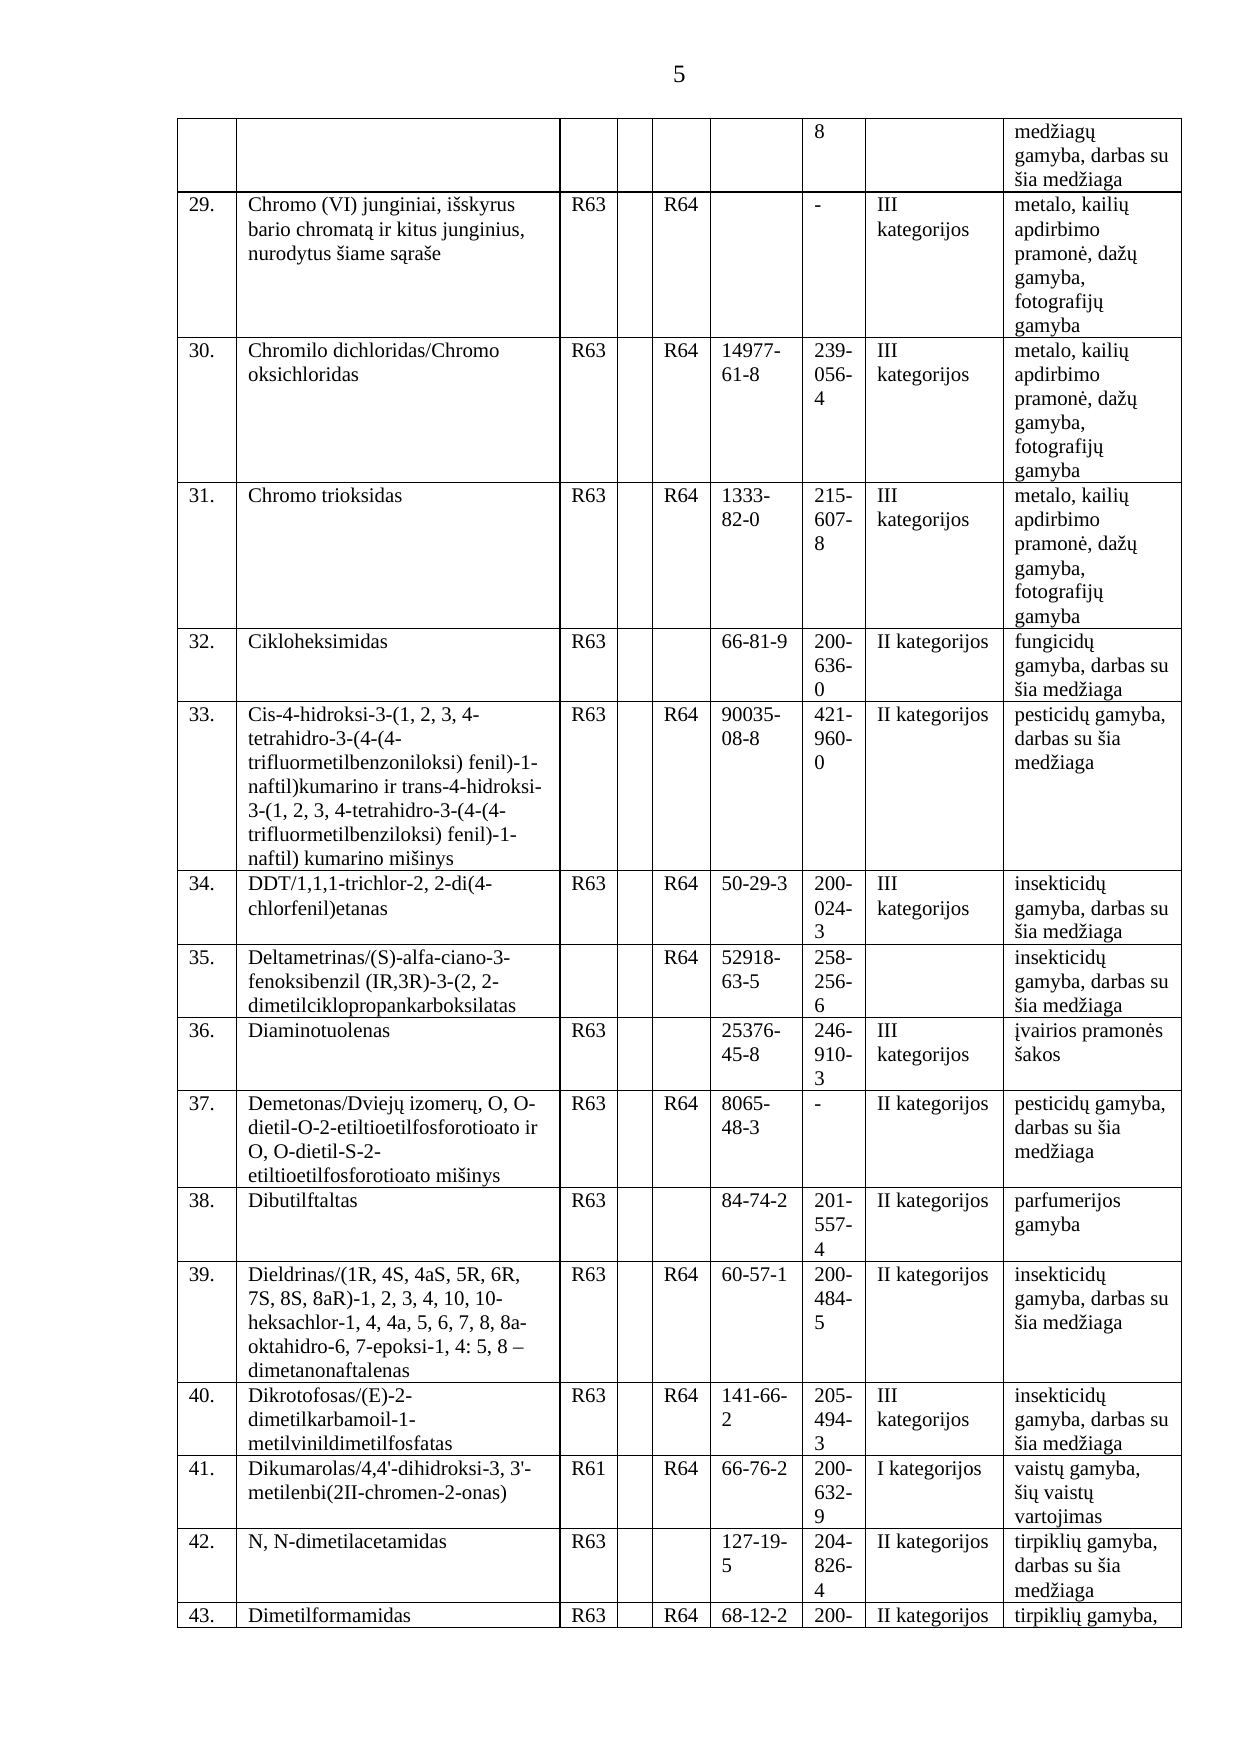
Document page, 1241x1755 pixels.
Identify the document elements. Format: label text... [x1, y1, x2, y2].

table_cell 36. [178, 1018, 236, 1090]
table_cell [618, 1456, 652, 1528]
table_cell 200-024-3 [803, 871, 865, 943]
table_cell 31. [178, 483, 236, 628]
table_cell R64 [653, 193, 710, 337]
table_cell 32. [178, 629, 236, 701]
table_cell II kategorijos [866, 1091, 1003, 1187]
table_cell [653, 629, 710, 701]
table_cell Cikloheksimidas [237, 629, 559, 701]
table_cell R63 [561, 1091, 617, 1187]
table_cell insekticidų gamyba, darbas su šia medžiaga [1004, 871, 1181, 943]
table_cell [653, 119, 710, 191]
table_cell I kategorijos [866, 1456, 1003, 1528]
table_cell [866, 945, 1003, 1017]
table_cell vaistų gamyba, šių vaistų vartojimas [1004, 1456, 1181, 1528]
table_cell III kategorijos [866, 193, 1003, 337]
table_cell [618, 1383, 652, 1455]
table_cell 215-607-8 [803, 483, 865, 628]
table_cell insekticidų gamyba, darbas su šia medžiaga [1004, 1262, 1181, 1382]
table_cell insekticidų gamyba, darbas su šia medžiaga [1004, 945, 1181, 1017]
table_cell 90035-08-8 [711, 702, 802, 870]
table_cell 37. [178, 1091, 236, 1187]
table_cell 204-826-4 [803, 1529, 865, 1602]
table_cell R64 [653, 945, 710, 1017]
table_cell Diaminotuolenas [237, 1018, 559, 1090]
table_cell Demetonas/Dviejų izomerų, O, O-dietil-O-2-etiltioetilfosforotioato ir O, O-dietil-S-2-etiltioetilfosforotioato mišinys [237, 1091, 559, 1187]
table_cell Dibutilftaltas [237, 1188, 559, 1261]
table_cell R64 [653, 1456, 710, 1528]
table_cell [618, 338, 652, 482]
table_cell 421-960-0 [803, 702, 865, 870]
table_cell - [803, 193, 865, 337]
table_cell II kategorijos [866, 1529, 1003, 1602]
table_cell 258-256-6 [803, 945, 865, 1017]
table_cell 68-12-2 [711, 1603, 802, 1627]
table_cell [561, 119, 617, 191]
table_cell R64 [653, 1383, 710, 1455]
table_cell R63 [561, 483, 617, 628]
table_cell 127-19-5 [711, 1529, 802, 1602]
table_cell [618, 629, 652, 701]
table_cell [618, 871, 652, 943]
table_cell tirpiklių gamyba, darbas su šia medžiaga [1004, 1529, 1181, 1602]
table_cell 41. [178, 1456, 236, 1528]
table_cell 25376-45-8 [711, 1018, 802, 1090]
table_cell R63 [561, 1383, 617, 1455]
table_cell R63 [561, 1188, 617, 1261]
table_cell 33. [178, 702, 236, 870]
table_cell metalo, kailių apdirbimo pramonė, dažų gamyba, fotografijų gamyba [1004, 483, 1181, 628]
table_cell III kategorijos [866, 483, 1003, 628]
table_cell Dikumarolas/4,4'-dihidroksi-3, 3'-metilenbi(2II-chromen-2-onas) [237, 1456, 559, 1528]
table_cell 60-57-1 [711, 1262, 802, 1382]
table_cell Chromilo dichloridas/Chromo oksichloridas [237, 338, 559, 482]
table_cell III kategorijos [866, 871, 1003, 943]
table_cell Deltametrinas/(S)-alfa-ciano-3-fenoksibenzil (IR,3R)-3-(2, 2-dimetilciklopropankarboksilatas [237, 945, 559, 1017]
table_cell parfumerijos gamyba [1004, 1188, 1181, 1261]
table_cell 34. [178, 871, 236, 943]
table_cell 52918-63-5 [711, 945, 802, 1017]
table_cell II kategorijos [866, 1603, 1003, 1627]
table_cell [618, 1603, 652, 1627]
table_cell III kategorijos [866, 1018, 1003, 1090]
table_cell R64 [653, 483, 710, 628]
table_cell [618, 945, 652, 1017]
table_cell R63 [561, 871, 617, 943]
table_cell 66-76-2 [711, 1456, 802, 1528]
table_cell 50-29-3 [711, 871, 802, 943]
table_cell R63 [561, 338, 617, 482]
table_cell [653, 1529, 710, 1602]
table_cell pesticidų gamyba, darbas su šia medžiaga [1004, 702, 1181, 870]
table_cell R63 [561, 629, 617, 701]
table_cell 35. [178, 945, 236, 1017]
table_cell [618, 1018, 652, 1090]
table_cell R64 [653, 871, 710, 943]
table_cell [618, 702, 652, 870]
table_cell Cis-4-hidroksi-3-(1, 2, 3, 4-tetrahidro-3-(4-(4-trifluormetilbenzoniloksi) fenil)-1-naftil)kumarino ir trans-4-hidroksi-3-(1, 2, 3, 4-tetrahidro-3-(4-(4-trifluormetilbenziloksi) fenil)-1-naftil) kumarino mišinys [237, 702, 559, 870]
table_cell 38. [178, 1188, 236, 1261]
table_cell - [803, 1091, 865, 1187]
table_cell 30. [178, 338, 236, 482]
table_cell DDT/1,1,1-trichlor-2, 2-di(4-chlorfenil)etanas [237, 871, 559, 943]
table_cell 29. [178, 193, 236, 337]
table_cell R64 [653, 1262, 710, 1382]
table_cell įvairios pramonės šakos [1004, 1018, 1181, 1090]
table_cell Dieldrinas/(1R, 4S, 4aS, 5R, 6R, 7S, 8S, 8aR)-1, 2, 3, 4, 10, 10-heksachlor-1, 4, 4a, 5, 6, 7, 8, 8a-oktahidro-6, 7-epoksi-1, 4: 5, 8 – dimetanonaftalenas [237, 1262, 559, 1382]
table_cell Dimetilformamidas [237, 1603, 559, 1627]
table_cell [618, 483, 652, 628]
table_cell 40. [178, 1383, 236, 1455]
table_cell 1333-82-0 [711, 483, 802, 628]
table_cell R61 [561, 1456, 617, 1528]
table_cell fungicidų gamyba, darbas su šia medžiaga [1004, 629, 1181, 701]
table_cell [618, 1091, 652, 1187]
table_cell R63 [561, 1603, 617, 1627]
table_cell Chromo (VI) junginiai, išskyrus bario chromatą ir kitus junginius, nurodytus šiame sąraše [237, 193, 559, 337]
table_cell R63 [561, 193, 617, 337]
table_cell [618, 1188, 652, 1261]
table_cell R63 [561, 1529, 617, 1602]
table_cell R64 [653, 338, 710, 482]
table_cell [237, 119, 559, 191]
table_cell R63 [561, 1262, 617, 1382]
table_cell II kategorijos [866, 702, 1003, 870]
table_cell R64 [653, 1603, 710, 1627]
table_cell 141-66-2 [711, 1383, 802, 1455]
table_cell [178, 119, 236, 191]
table_cell 66-81-9 [711, 629, 802, 701]
table_cell 200-636-0 [803, 629, 865, 701]
table_cell pesticidų gamyba, darbas su šia medžiaga [1004, 1091, 1181, 1187]
table_cell 205-494-3 [803, 1383, 865, 1455]
table_cell tirpiklių gamyba, [1004, 1603, 1181, 1627]
table_cell II kategorijos [866, 1262, 1003, 1382]
table_cell metalo, kailių apdirbimo pramonė, dažų gamyba, fotografijų gamyba [1004, 338, 1181, 482]
table_cell 84-74-2 [711, 1188, 802, 1261]
table_cell II kategorijos [866, 629, 1003, 701]
table_cell 200-484-5 [803, 1262, 865, 1382]
table_cell 8 [803, 119, 865, 191]
table_cell 42. [178, 1529, 236, 1602]
table_cell [866, 119, 1003, 191]
table_cell R64 [653, 702, 710, 870]
table_cell [711, 119, 802, 191]
table_cell III kategorijos [866, 338, 1003, 482]
table_cell 200- [803, 1603, 865, 1627]
table_cell 14977-61-8 [711, 338, 802, 482]
table_cell [618, 119, 652, 191]
table_cell metalo, kailių apdirbimo pramonė, dažų gamyba, fotografijų gamyba [1004, 193, 1181, 337]
table_cell 43. [178, 1603, 236, 1627]
table_cell medžiagų gamyba, darbas su šia medžiaga [1004, 119, 1181, 191]
table_cell N, N-dimetilacetamidas [237, 1529, 559, 1602]
table_cell 239-056-4 [803, 338, 865, 482]
table_cell [618, 193, 652, 337]
table_cell [618, 1262, 652, 1382]
table_cell [653, 1188, 710, 1261]
table_cell II kategorijos [866, 1188, 1003, 1261]
table_cell 246-910-3 [803, 1018, 865, 1090]
table_cell 39. [178, 1262, 236, 1382]
table_cell [653, 1018, 710, 1090]
table_cell III kategorijos [866, 1383, 1003, 1455]
table_cell Chromo trioksidas [237, 483, 559, 628]
table_cell Dikrotofosas/(E)-2-dimetilkarbamoil-1-metilvinildimetilfosfatas [237, 1383, 559, 1455]
table_cell 200-632-9 [803, 1456, 865, 1528]
table_cell 201-557-4 [803, 1188, 865, 1261]
table_cell R63 [561, 702, 617, 870]
table_cell R64 [653, 1091, 710, 1187]
table_cell [618, 1529, 652, 1602]
table_cell [711, 193, 802, 337]
table_cell R63 [561, 1018, 617, 1090]
table_cell insekticidų gamyba, darbas su šia medžiaga [1004, 1383, 1181, 1455]
table_cell 8065-48-3 [711, 1091, 802, 1187]
table_cell [561, 945, 617, 1017]
